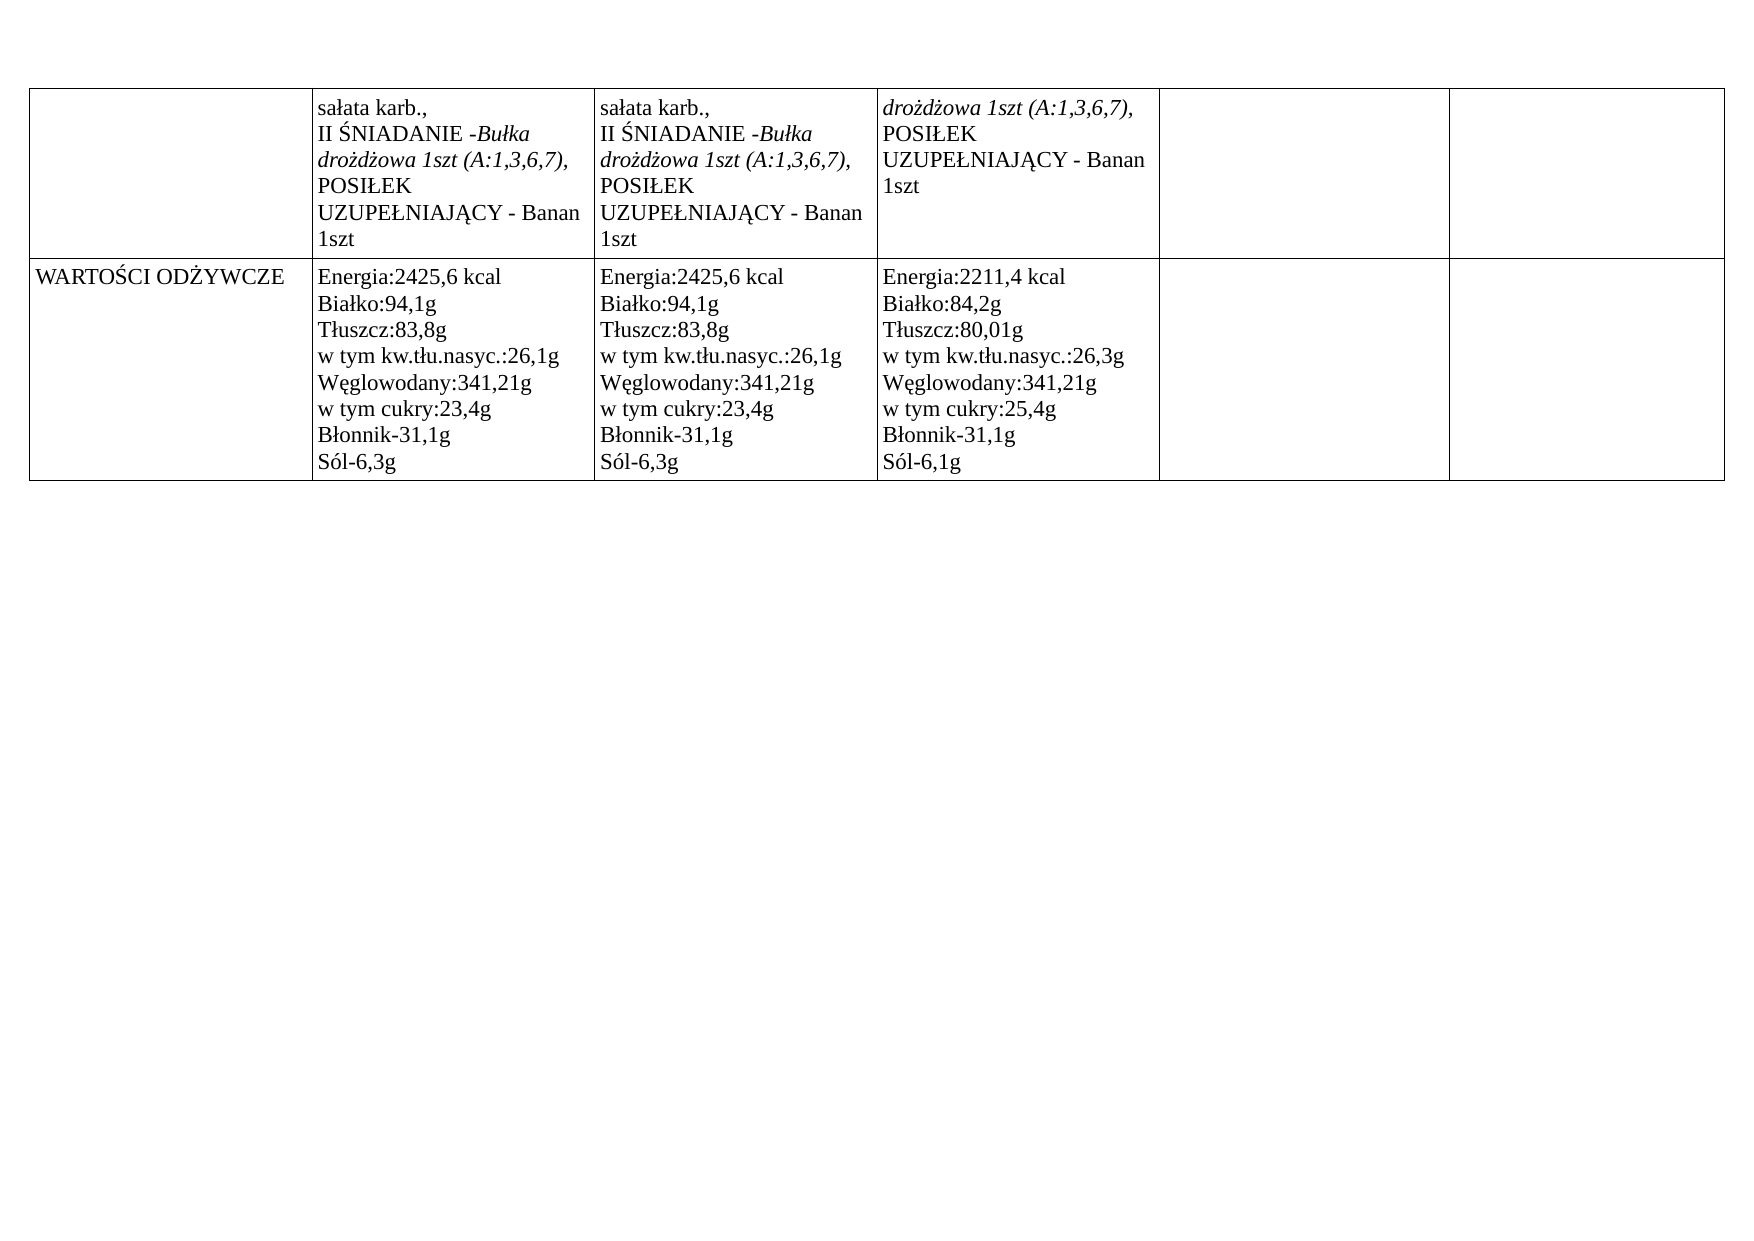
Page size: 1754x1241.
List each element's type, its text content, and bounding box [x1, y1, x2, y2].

table_cell Energia:2425,6 kcal Białko:94,1g Tłuszcz:83,8g w tym kw.tłu.nasyc.:26,1g Węglowodany:341,21g w tym cukry:23,4g Błonnik-31,1g Sól-6,3g [595, 259, 877, 480]
table_cell Energia:2211,4 kcal Białko:84,2g Tłuszcz:80,01g w tym kw.tłu.nasyc.:26,3g Węglowodany:341,21g w tym cukry:25,4g Błonnik-31,1g Sól-6,1g [878, 259, 1159, 480]
table_cell [30, 89, 312, 257]
table_cell [1160, 259, 1449, 480]
table_cell sałata karb., II ŚNIADANIE -Bułka drożdżowa 1szt (A:1,3,6,7), POSIŁEK UZUPEŁNIAJĄCY - Banan 1szt [595, 89, 877, 257]
table_cell [1160, 89, 1449, 257]
table_cell [1450, 89, 1724, 257]
table_cell Energia:2425,6 kcal Białko:94,1g Tłuszcz:83,8g w tym kw.tłu.nasyc.:26,1g Węglowodany:341,21g w tym cukry:23,4g Błonnik-31,1g Sól-6,3g [313, 259, 594, 480]
table_cell drożdżowa 1szt (A:1,3,6,7), POSIŁEK UZUPEŁNIAJĄCY - Banan 1szt [878, 89, 1159, 257]
table_cell [1450, 259, 1724, 480]
table_cell sałata karb., II ŚNIADANIE -Bułka drożdżowa 1szt (A:1,3,6,7), POSIŁEK UZUPEŁNIAJĄCY - Banan 1szt [313, 89, 594, 257]
table_cell WARTOŚCI ODŻYWCZE [30, 259, 312, 480]
